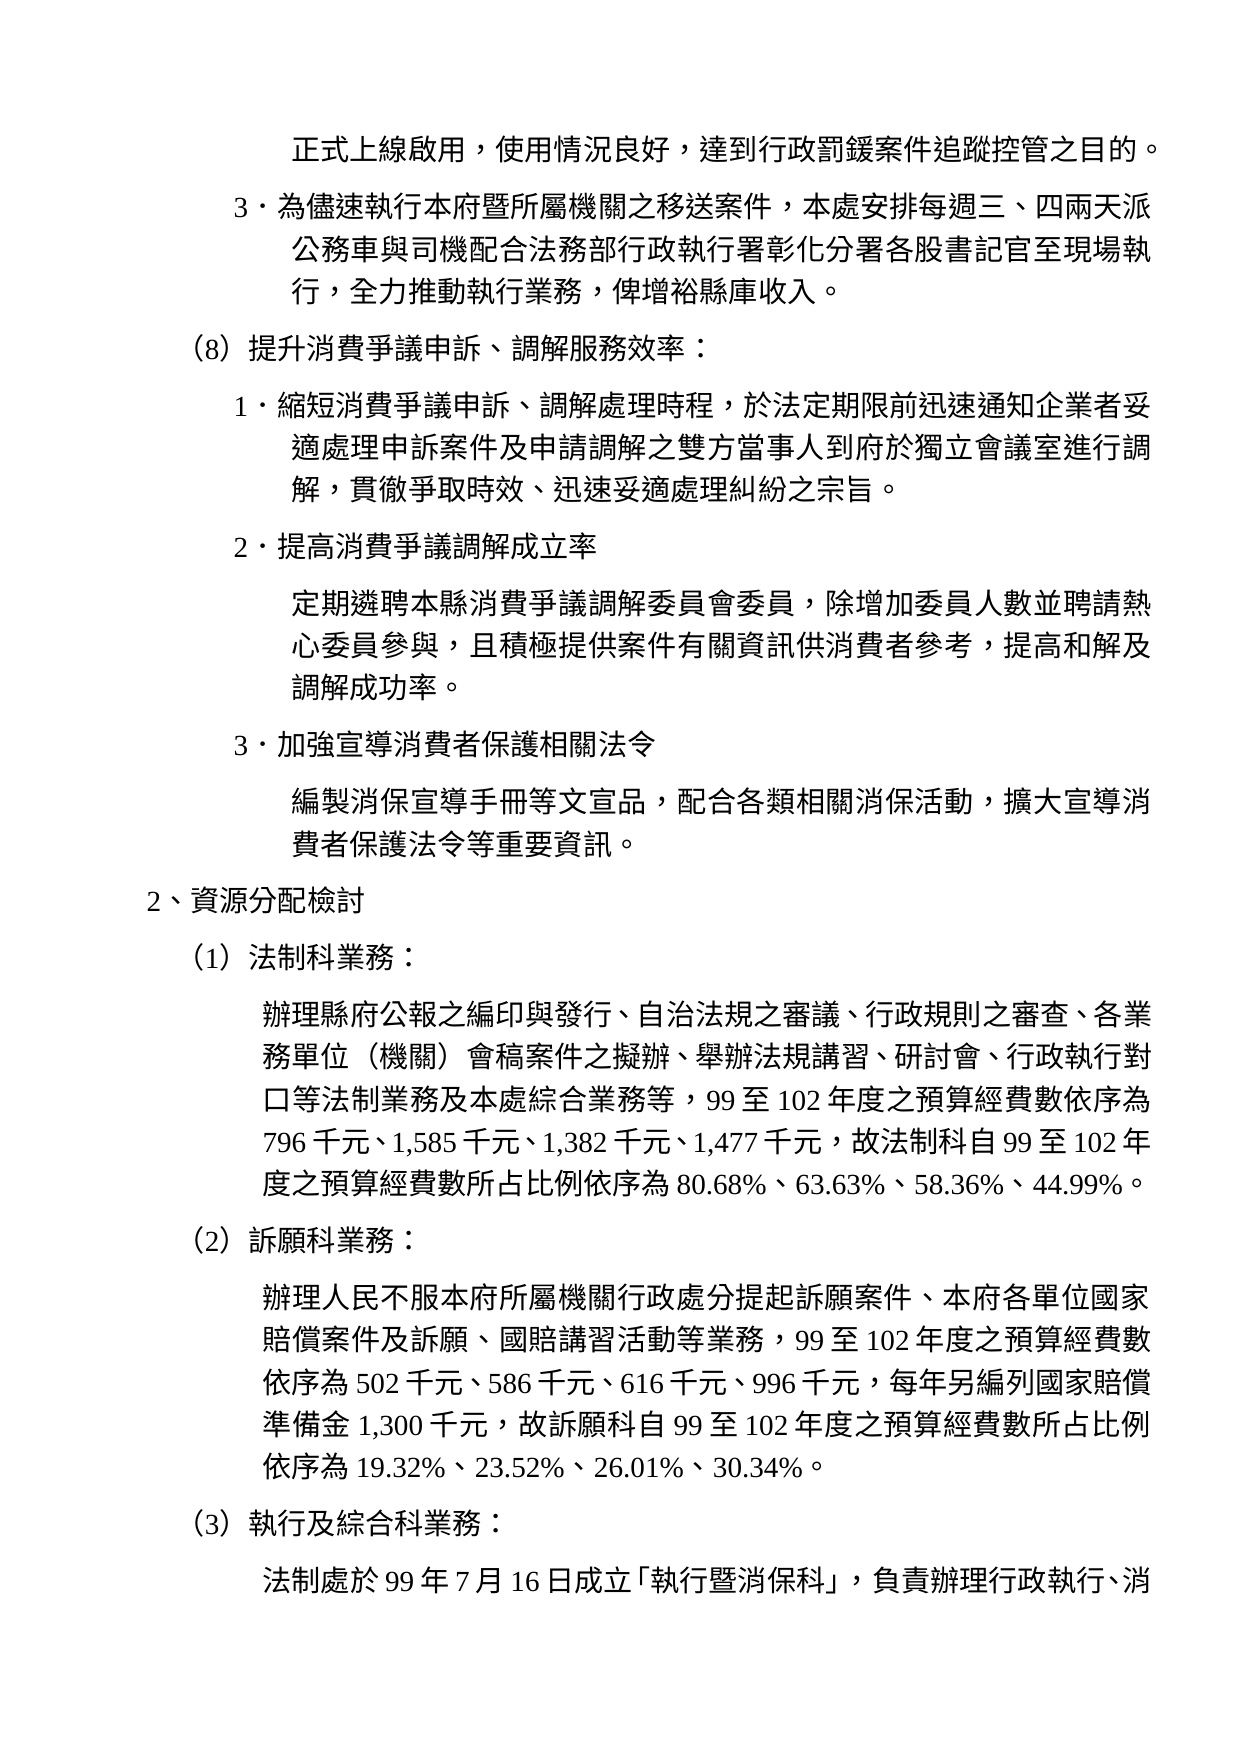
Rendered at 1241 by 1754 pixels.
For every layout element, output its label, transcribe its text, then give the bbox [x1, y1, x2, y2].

list 提高消費爭議調解成立率 [233, 524, 1152, 566]
text 辦理人民不服本府所屬機關行政處分提起訴願案件、本府各單位國家賠償案件及訴願、國賠講習活動等業務，99至102年度之預算經費數依序為502千元、586千元、616千元、996千元，每年另編列國家賠償準備金1,300千元，故訴願科自99至102年度之預算經費數所占比例依序為19.32%、23.52%、26.01%、30.34%。 [262, 1275, 1152, 1486]
text 法制處於99年7月16日成立「執行暨消保科」，負責辦理行政執行、消費爭議調解及本處綜合業務，加強與法務部行政執行署所屬各行政執行分署之對口事項，101年5月1日成立「執行及綜合科」，將消費者保護業務移至「消費者保護科」，消費者保護業務所需經費仍自本科預算科目項下支應。100至102年度之預算經費數為320千元、370千元、610千元，100至102年度之預算經費數所占比例為12.85%、15.63%、18.58%。 [262, 1558, 1152, 1600]
list 提升消費爭議申訴、調解服務效率： [175, 325, 1152, 368]
text 定期遴聘本縣消費爭議調解委員會委員，除增加委員人數並聘請熱心委員參與，且積極提供案件有關資訊供消費者參考，提高和解及調解成功率。 [291, 581, 1152, 707]
list 執行及綜合科業務： [175, 1501, 1152, 1543]
list 縮短消費爭議申訴、調解處理時程，於法定期限前迅速通知企業者妥適處理申訴案件及申請調解之雙方當事人到府於獨立會議室進行調解，貫徹爭取時效、迅速妥適處理糾紛之宗旨。 [233, 382, 1152, 509]
text 辦理縣府公報之編印與發行、自治法規之審議、行政規則之審查、各業務單位（機關）會稿案件之擬辦、舉辦法規講習、研討會、行政執行對口等法制業務及本處綜合業務等，99至102年度之預算經費數依序為796千元、1,585千元、1,382千元、1,477千元，故法制科自99至102年度之預算經費數所占比例依序為80.68%、63.63%、58.36%、44.99%。 [262, 992, 1152, 1203]
list 訴願科業務： [175, 1218, 1152, 1260]
text 編製消保宣導手冊等文宣品，配合各類相關消保活動，擴大宣導消費者保護法令等重要資訊。 [291, 779, 1152, 863]
list 法制科業務： [175, 935, 1152, 977]
list 資源分配檢討 [146, 878, 1152, 920]
list 加強宣導消費者保護相關法令 [233, 722, 1152, 764]
list 為有效規劃及控管本府行政罰鍰案件自開立、送達、收繳、移送執行、註銷等作業流程，本府業於100年8月完成「彰化縣政府行政罰鍰及行政執行資訊系統建置」委外服務案招標作業，並於101年1月1日正式上線啟用，使用情況良好，達到行政罰鍰案件追蹤控管之目的。 [233, 127, 1152, 169]
list 為儘速執行本府暨所屬機關之移送案件，本處安排每週三、四兩天派公務車與司機配合法務部行政執行署彰化分署各股書記官至現場執行，全力推動執行業務，俾增裕縣庫收入。 [233, 184, 1152, 311]
